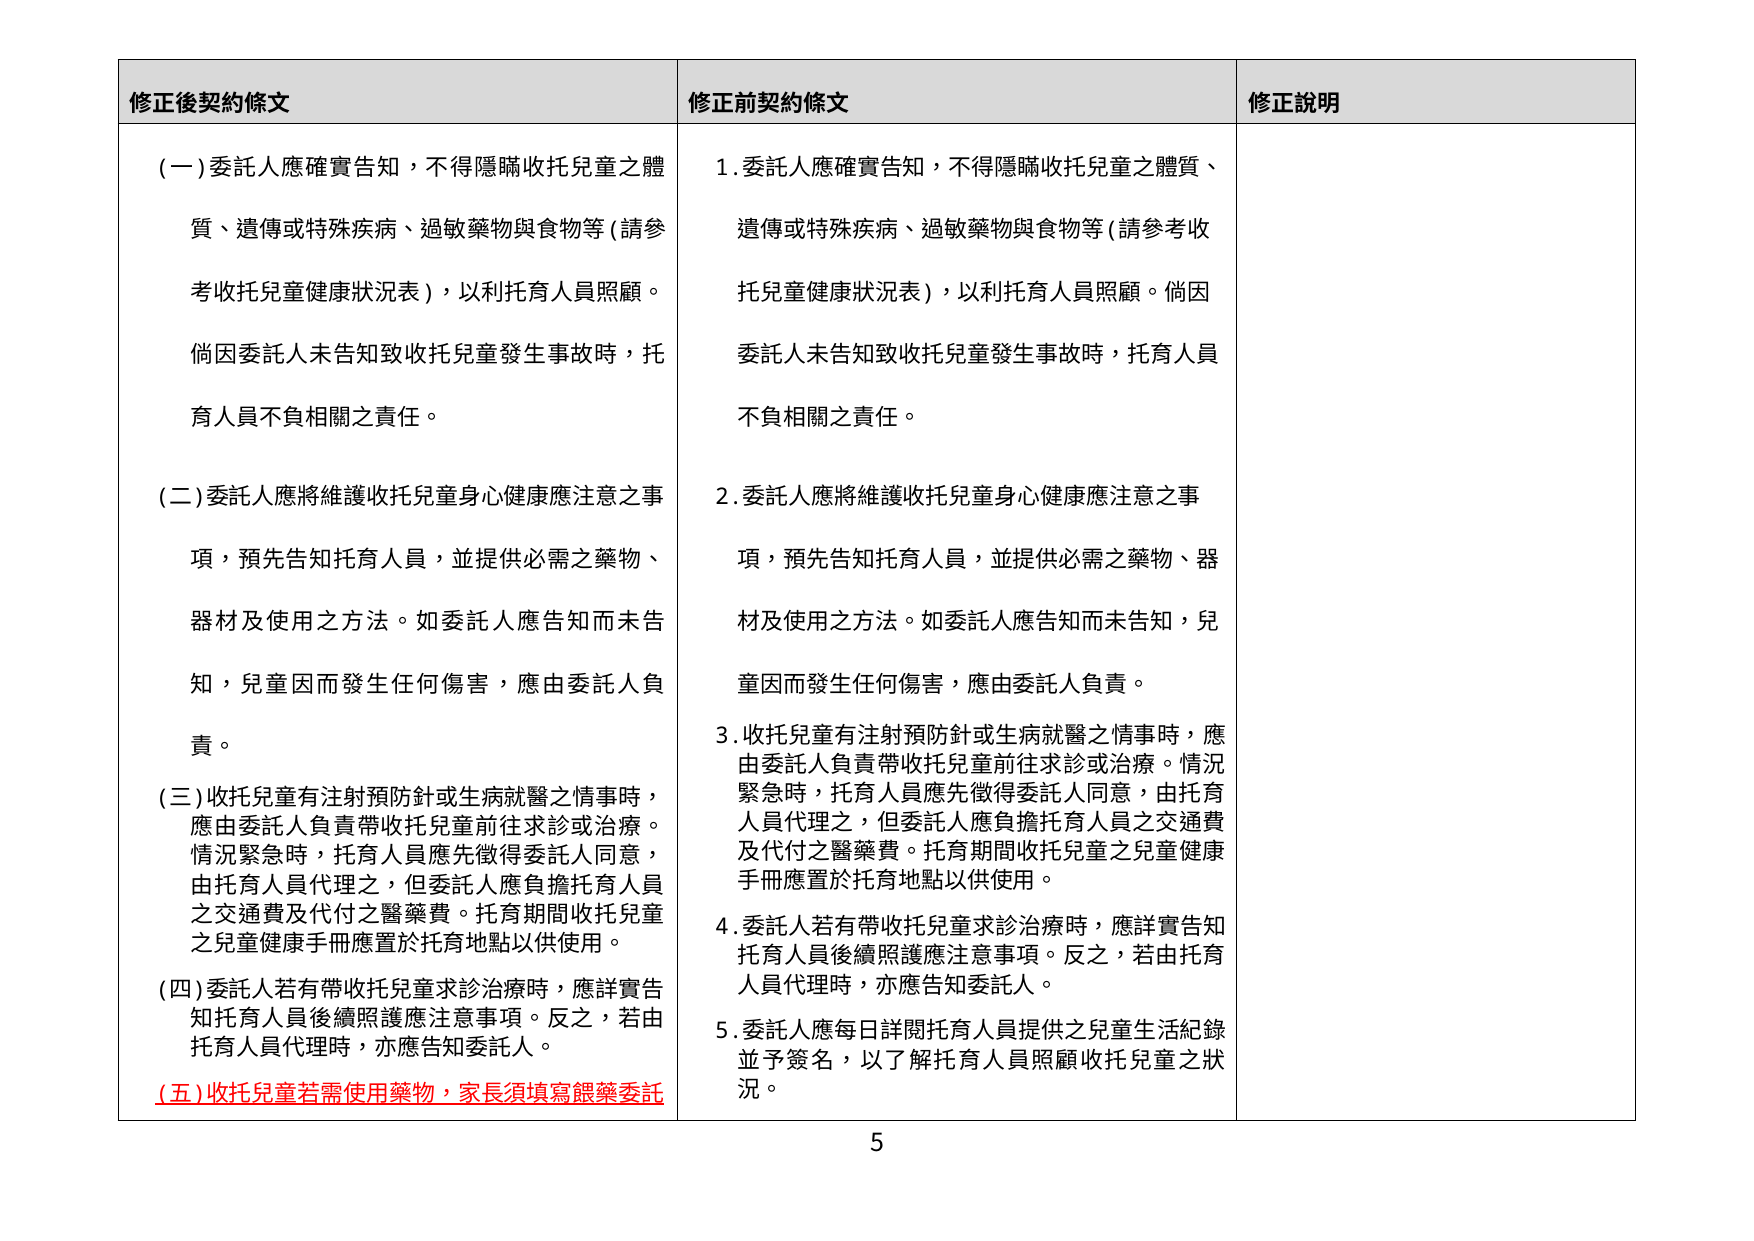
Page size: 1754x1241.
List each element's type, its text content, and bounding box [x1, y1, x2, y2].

table_cell (一)委託人應確實告知，不得隱瞞收托兒童之體質、遺傳或特殊疾病、過敏藥物與食物等(請參考收托兒童健康狀況表)，以利托育人員照顧。倘因委託人未告知致收托兒童發生事故時，托育人員不負相關之責任。 (二)委託人應將維護收托兒童身心健康應注意之事項，預先告知托育人員，並提供必需之藥物、器材及使用之方法。如委託人應告知而未告知，兒童因而發生任何傷害，應由委託人負責。 (三)收托兒童有注射預防針或生病就醫之情事時，應由委託人負責帶收托兒童前往求診或治療。情況緊急時，托育人員應先徵得委託人同意，由托育人員代理之，但委託人應負擔托育人員之交通費及代付之醫藥費。托育期間收托兒童之兒童健康手冊應置於托育地點以供使用。 (四)委託人若有帶收托兒童求診治療時，應詳實告知托育人員後續照護應注意事項。反之，若由托育人員代理時，亦應告知委託人。 (五)收托兒童若需使用藥物，家長須填寫餵藥委託 [119, 124, 677, 1120]
table_header 修正後契約條文 [119, 60, 677, 123]
table_header 修正說明 [1237, 60, 1635, 123]
table_cell [1237, 124, 1635, 1120]
table_cell 1.委託人應確實告知，不得隱瞞收托兒童之體質、遺傳或特殊疾病、過敏藥物與食物等(請參考收托兒童健康狀況表)，以利托育人員照顧。倘因委託人未告知致收托兒童發生事故時，托育人員不負相關之責任。 2.委託人應將維護收托兒童身心健康應注意之事項，預先告知托育人員，並提供必需之藥物、器材及使用之方法。如委託人應告知而未告知，兒童因而發生任何傷害，應由委託人負責。 3.收托兒童有注射預防針或生病就醫之情事時，應由委託人負責帶收托兒童前往求診或治療。情況緊急時，托育人員應先徵得委託人同意，由托育人員代理之，但委託人應負擔托育人員之交通費及代付之醫藥費。托育期間收托兒童之兒童健康手冊應置於托育地點以供使用。 4.委託人若有帶收托兒童求診治療時，應詳實告知托育人員後續照護應注意事項。反之，若由托育人員代理時，亦應告知委託人。 5.委託人應每日詳閱托育人員提供之兒童生活紀錄並予簽名，以了解托育人員照顧收托兒童之狀況。 [678, 124, 1236, 1120]
table_header 修正前契約條文 [678, 60, 1236, 123]
